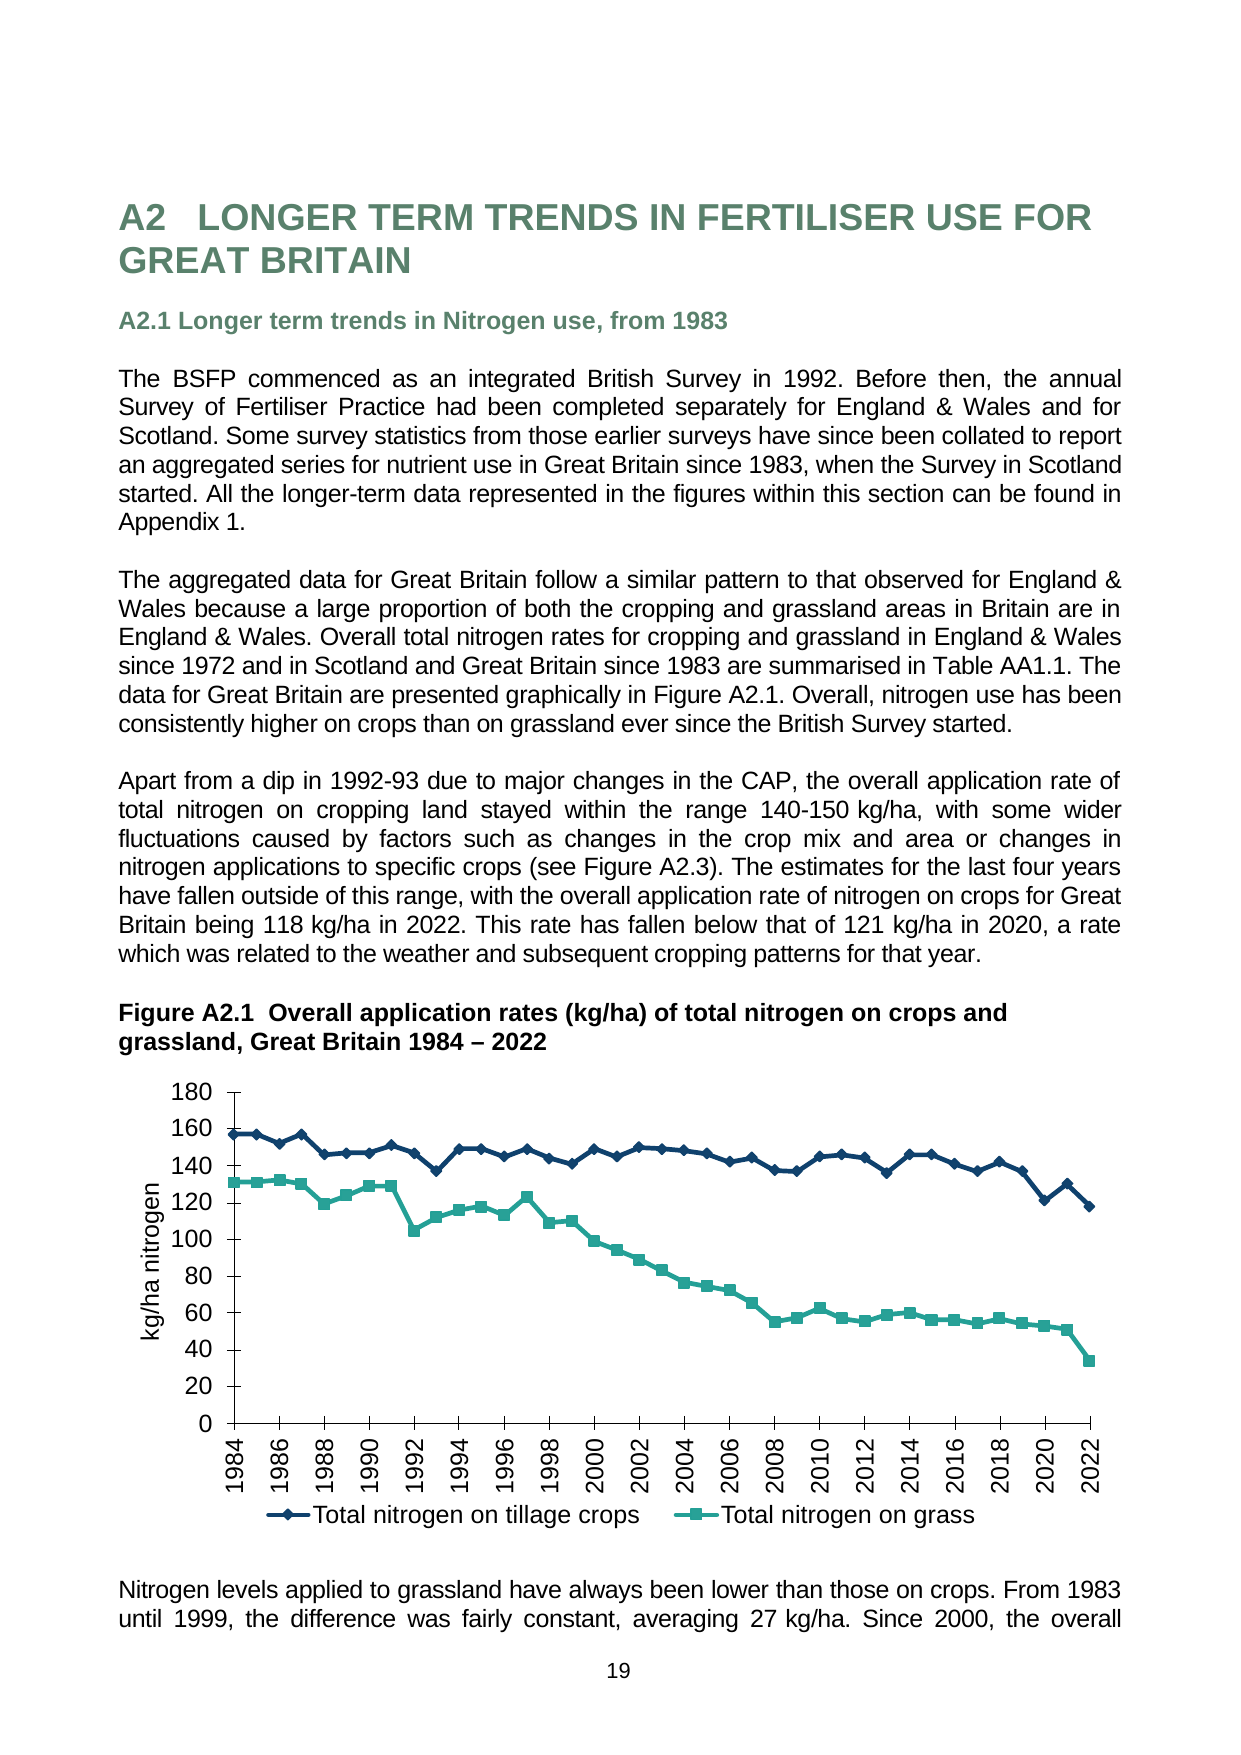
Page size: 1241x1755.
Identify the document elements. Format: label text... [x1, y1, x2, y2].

text Nitrogen levels applied to grassland have always been lower than those on crops. From 1983 until 1999, the difference was fairly constant, averaging 27 kg/ha. Since 2000, the overall [118, 1575, 1122, 1632]
text Figure A2.1 Overall application rates (kg/ha) of total nitrogen on crops and grassland, Great Britain 1984 – 2022 [118, 998, 1137, 1056]
subtitle A2 Longer term trends in fertiliser use for Great Britain [118, 195, 1122, 281]
text Apart from a dip in 1992-93 due to major changes in the CAP, the overall application rate of total nitrogen on cropping land stayed within the range 140-150 kg/ha, with some wider fluctuations caused by factors such as changes in the crop mix and area or changes in nitrogen applications to specific crops (see Figure A2.3). The estimates for the last four years have fallen outside of this range, with the overall application rate of nitrogen on crops for Great Britain being 118 kg/ha in 2022. This rate has fallen below that of 121 kg/ha in 2020, a rate which was related to the weather and subsequent cropping patterns for that year. [118, 766, 1122, 967]
subtitle A2.1 Longer term trends in Nitrogen use, from 1983 [118, 306, 1122, 335]
text The BSFP commenced as an integrated British Survey in 1992. Before then, the annual Survey of Fertiliser Practice had been completed separately for England & Wales and for Scotland. Some survey statistics from those earlier surveys have since been collated to report an aggregated series for nutrient use in Great Britain since 1983, when the Survey in Scotland started. All the longer-term data represented in the figures within this section can be found in Appendix 1. [118, 364, 1122, 536]
text The aggregated data for Great Britain follow a similar pattern to that observed for England & Wales because a large proportion of both the cropping and grassland areas in Britain are in England & Wales. Overall total nitrogen rates for cropping and grassland in England & Wales since 1972 and in Scotland and Great Britain since 1983 are summarised in Table AA1.1. The data for Great Britain are presented graphically in Figure A2.1. Overall, nitrogen use has been consistently higher on crops than on grassland ever since the British Survey started. [118, 565, 1122, 737]
